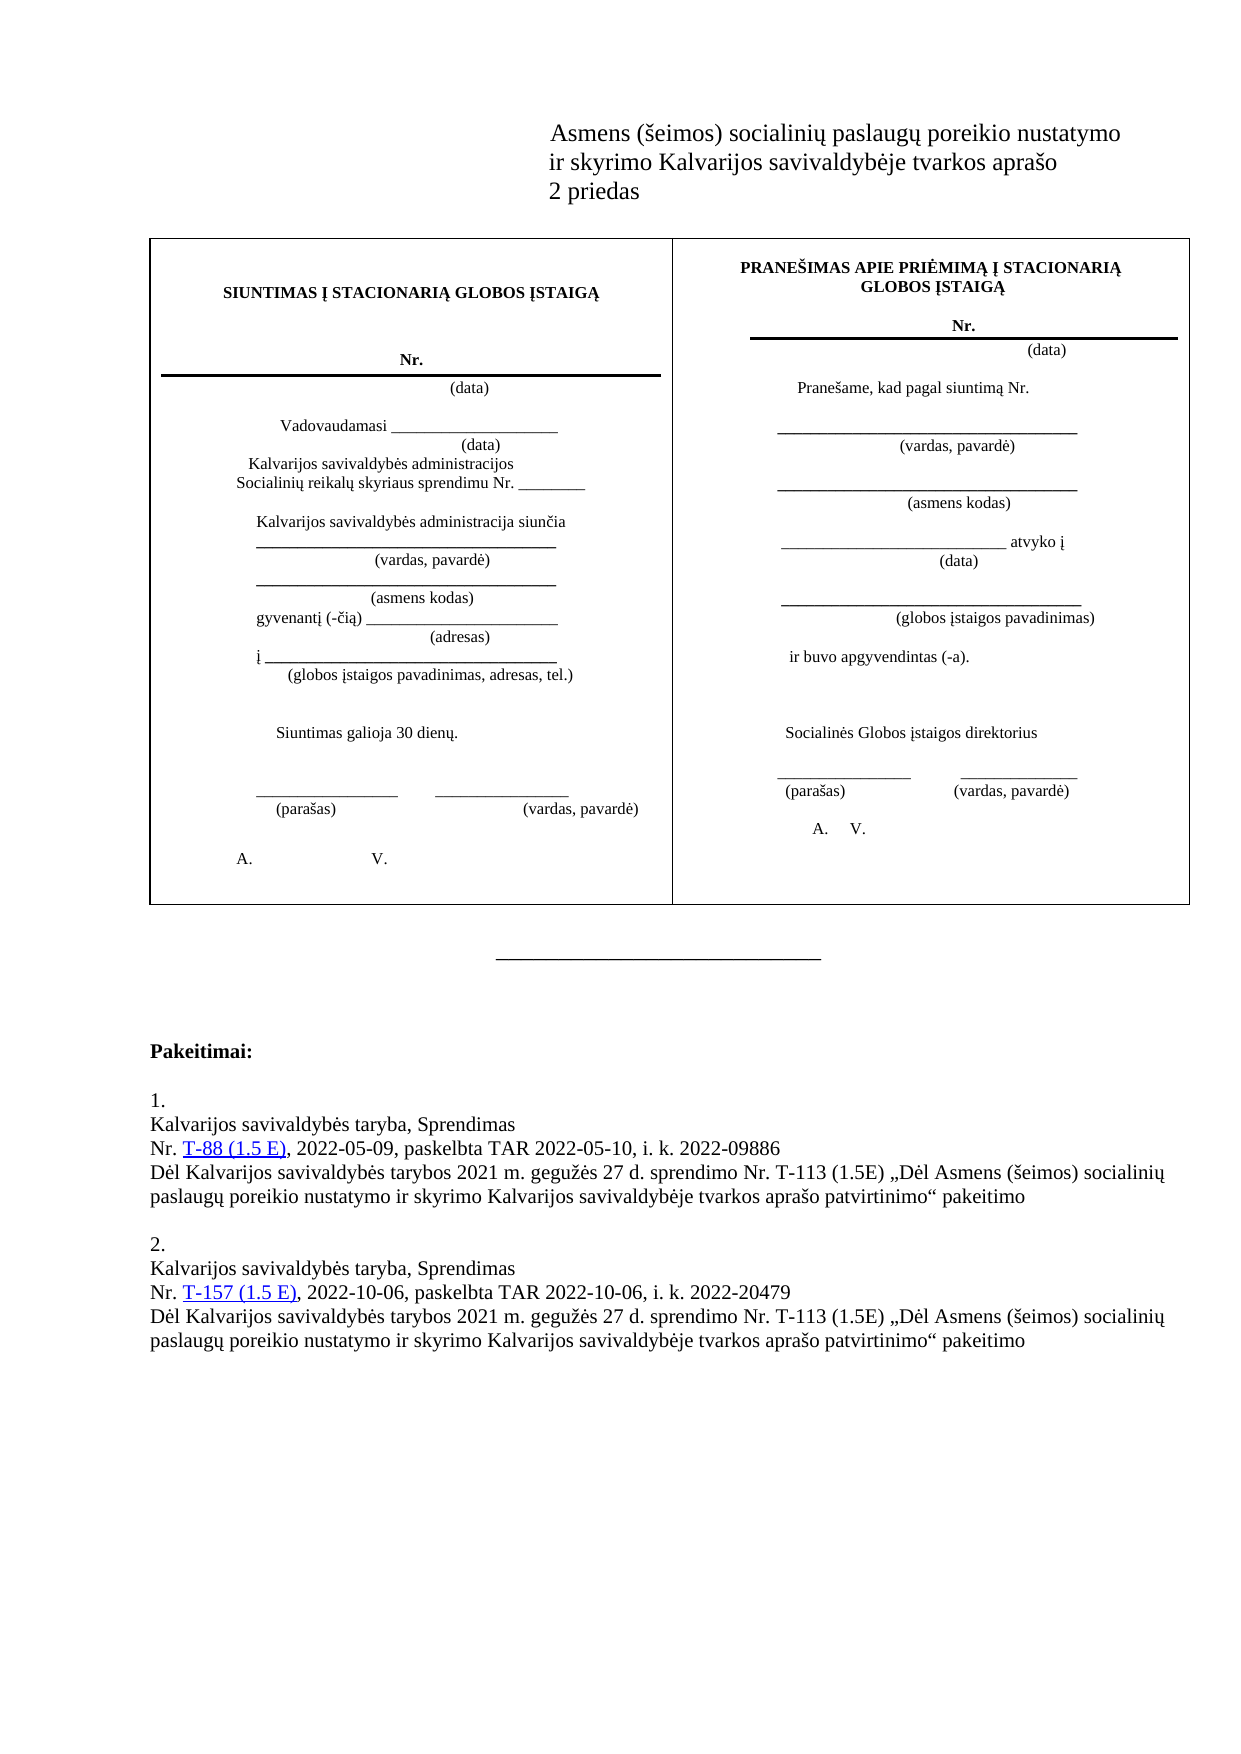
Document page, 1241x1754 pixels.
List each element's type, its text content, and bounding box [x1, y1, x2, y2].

table_header SIUNTIMAS Į STACIONARIĄ GLOBOS ĮSTAIGĄ Nr. (data) Vadovaudamasi ____________________ (data) Kalvarijos savivaldybės administracijos Socialinių reikalų skyriaus sprendimu Nr. ________ Kalvarijos savivaldybės administracija siunčia ____________________________________ (vardas, pavardė) ____________________________________ (asmens kodas) gyvenantį (-čią) _______________________ (adresas) į ___________________________________ (globos įstaigos pavadinimas, adresas, tel.) Siuntimas galioja 30 dienų. _________________ ________________ (parašas) (vardas, pavardė) A. V. [151, 239, 672, 904]
text Dėl Kalvarijos savivaldybės tarybos 2021 m. gegužės 27 d. sprendimo Nr. T-113 (1.5E) „Dėl Asmens (šeimos) socialinių paslaugų poreikio nustatymo ir skyrimo Kalvarijos savivaldybėje tvarkos aprašo patvirtinimo“ pakeitimo [150, 1160, 1167, 1208]
text Dėl Kalvarijos savivaldybės tarybos 2021 m. gegužės 27 d. sprendimo Nr. T-113 (1.5E) „Dėl Asmens (šeimos) socialinių paslaugų poreikio nustatymo ir skyrimo Kalvarijos savivaldybėje tvarkos aprašo patvirtinimo“ pakeitimo [150, 1304, 1167, 1352]
text Kalvarijos savivaldybės taryba, Sprendimas [150, 1256, 1167, 1280]
text Kalvarijos savivaldybės taryba, Sprendimas [150, 1112, 1167, 1136]
text 2 priedas [369, 176, 1167, 204]
text Nr. T-88 (1.5 E), 2022-05-09, paskelbta TAR 2022-05-10, i. k. 2022-09886 [150, 1136, 1167, 1160]
text ir skyrimo Kalvarijos savivaldybėje tvarkos aprašo [519, 147, 1167, 176]
text Nr. T-157 (1.5 E), 2022-10-06, paskelbta TAR 2022-10-06, i. k. 2022-20479 [150, 1280, 1167, 1304]
text Pakeitimai: [150, 1039, 1167, 1063]
text 1. [150, 1088, 1167, 1112]
text Asmens (šeimos) socialinių paslaugų poreikio nustatymo [504, 118, 1167, 147]
text 2. [150, 1232, 1167, 1256]
table_header PRANEŠIMAS APIE PRIĖMIMĄ Į STACIONARIĄ GLOBOS ĮSTAIGĄ Nr. (data) Pranešame, kad pagal siuntimą Nr. ____________________________________ (vardas, pavardė) ____________________________________ (asmens kodas) ___________________________ atvyko į (data) ____________________________________ (globos įstaigos pavadinimas) ir buvo apgyvendintas (-a). Socialinės Globos įstaigos direktorius ________________ ______________ (parašas) (vardas, pavardė) A. V. [673, 239, 1189, 904]
text __________________________ [150, 934, 1167, 963]
